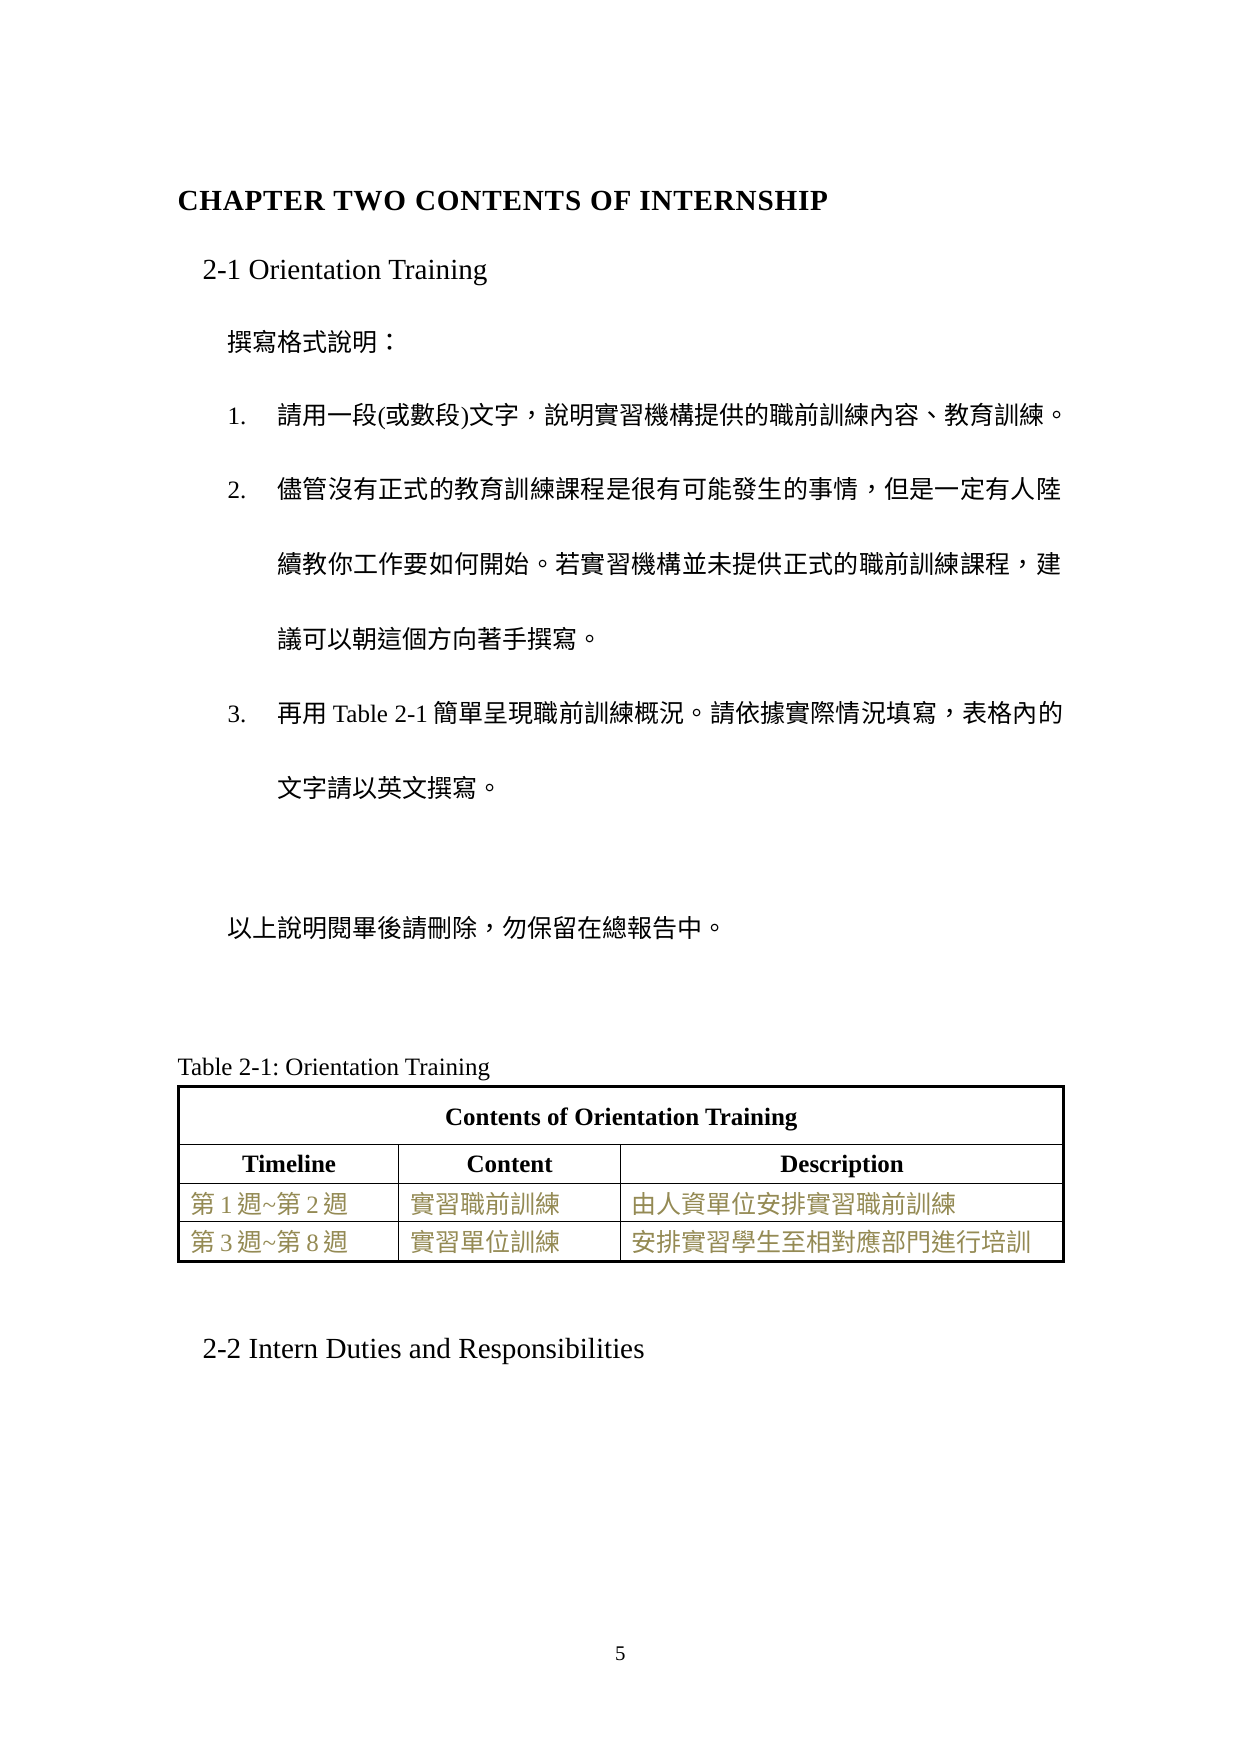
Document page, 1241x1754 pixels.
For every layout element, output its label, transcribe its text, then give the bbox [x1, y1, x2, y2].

text Table 2-1: Orientation Training [177, 1048, 1063, 1085]
table_cell 第3週~第8週 [180, 1222, 398, 1260]
text 以上說明閱畢後請刪除，勿保留在總報告中。 [227, 908, 1063, 945]
table_cell 第1週~第2週 [180, 1184, 398, 1221]
text 撰寫格式說明： [177, 321, 1063, 359]
table_cell Content [399, 1145, 620, 1183]
table_cell 由人資單位安排實習職前訓練 [621, 1184, 1062, 1221]
table_cell 實習單位訓練 [399, 1222, 620, 1260]
table_cell Description [621, 1145, 1062, 1183]
table_cell 實習職前訓練 [399, 1184, 620, 1221]
table_cell 安排實習學生至相對應部門進行培訓 [621, 1222, 1062, 1260]
table_cell Timeline [180, 1145, 398, 1183]
list 請用一段(或數段)文字，說明實習機構提供的職前訓練內容、教育訓練。 [227, 395, 1063, 433]
subtitle 2-2 Intern Duties and Responsibilities [202, 1329, 1063, 1367]
list 再用Table 2-1簡單呈現職前訓練概況。請依據實際情況填寫，表格內的文字請以英文撰寫。 [227, 693, 1063, 805]
table_header Contents of Orientation Training [180, 1088, 1062, 1144]
subtitle 2-1 Orientation Training [202, 250, 1063, 288]
subtitle CHAPTER TWO CONTENTS OF INTERNSHIP [177, 183, 1063, 217]
list 儘管沒有正式的教育訓練課程是很有可能發生的事情，但是一定有人陸續教你工作要如何開始。若實習機構並未提供正式的職前訓練課程，建議可以朝這個方向著手撰寫。 [227, 469, 1063, 656]
